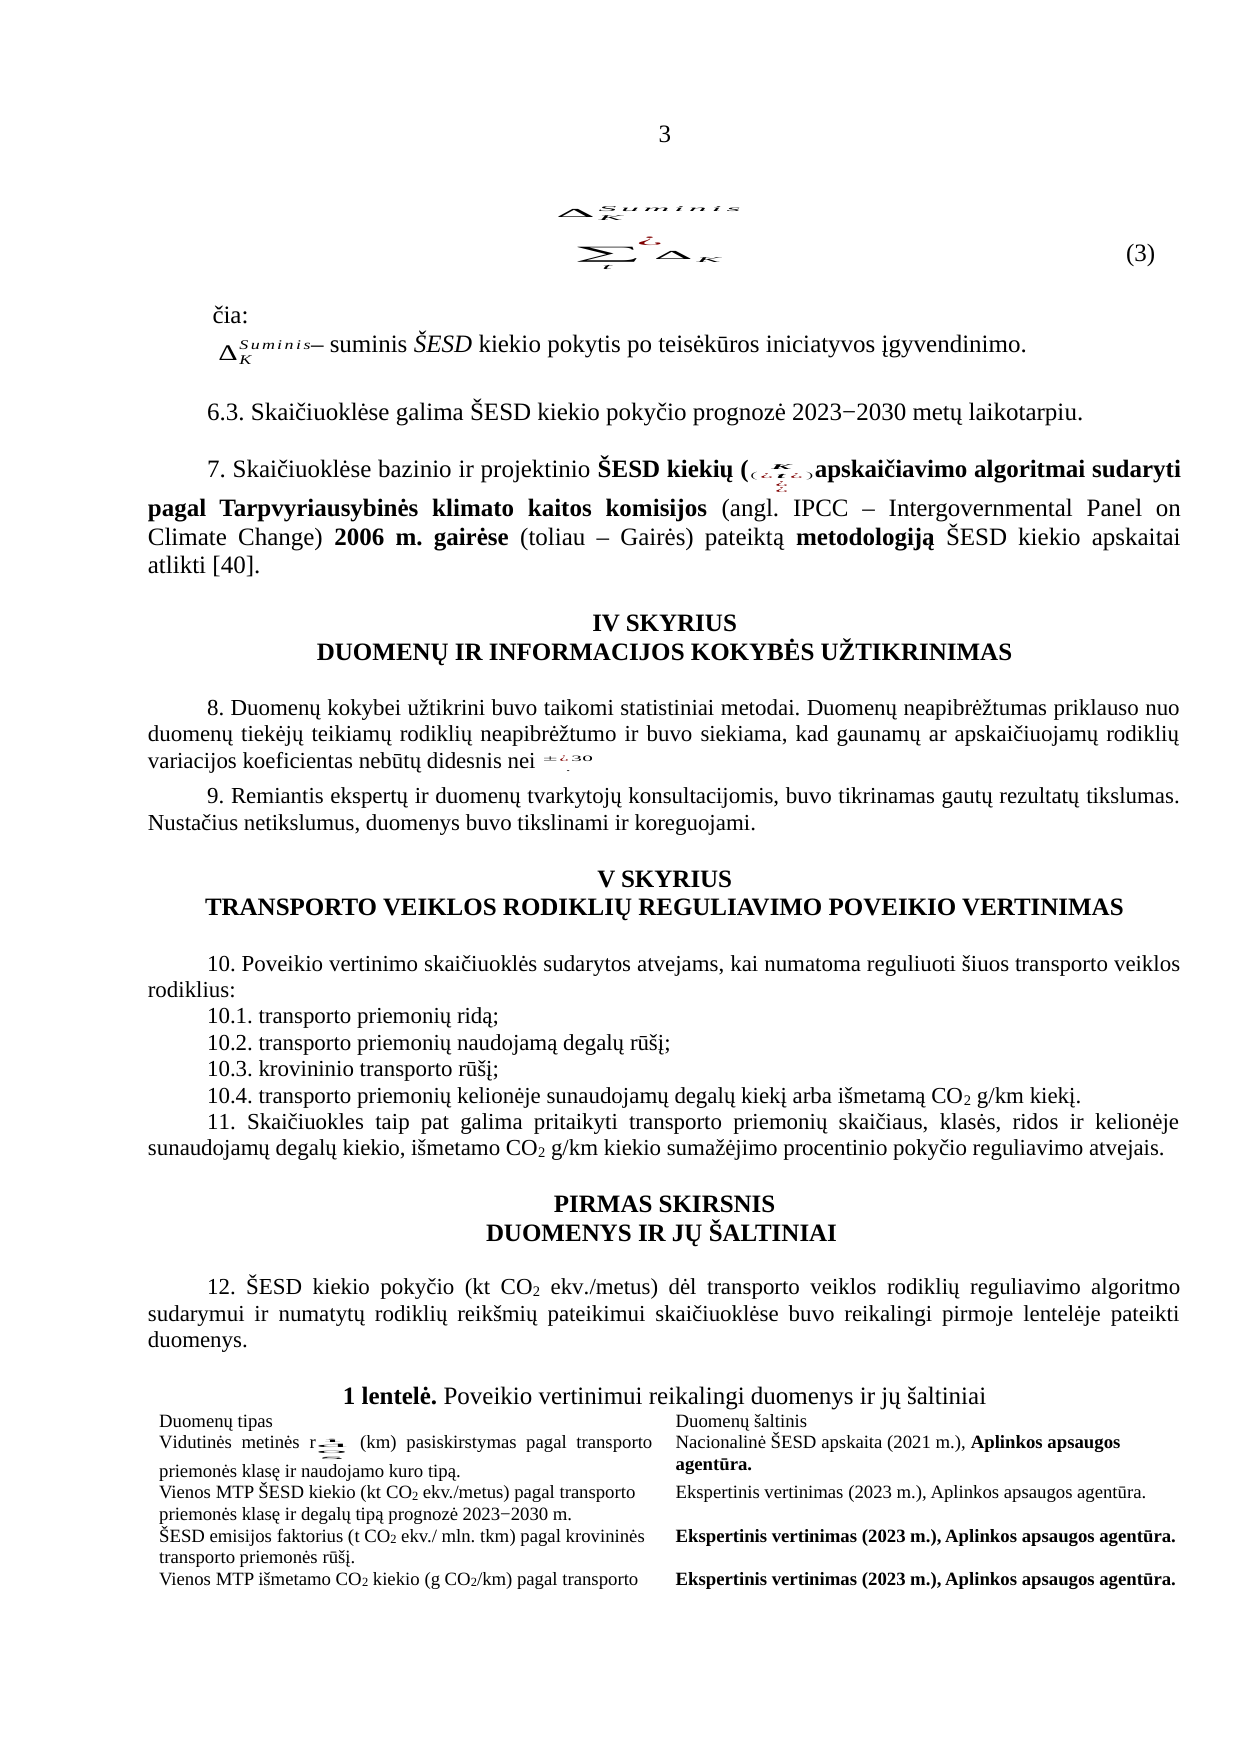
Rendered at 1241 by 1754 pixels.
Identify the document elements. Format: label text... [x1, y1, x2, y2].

text 10.2. transporto priemonių naudojamą degalų rūšį; [148, 1029, 1181, 1055]
table_header Duomenų šaltinis [664, 1410, 1196, 1431]
text 8. Duomenų kokybei užtikrini buvo taikomi statistiniai metodai. Duomenų neapibrėžtumas priklauso nuo duomenų tiekėjų teikiamų rodiklių neapibrėžtumo ir buvo siekiama, kad gaunamų ar apskaičiuojamų rodiklių variacijos koeficientas nebūtų didesnis nei [148, 694, 1181, 782]
table_cell Nacionalinė ŠESD apskaita (2021 m.), Aplinkos apsaugos agentūra. [664, 1431, 1196, 1481]
text 10. Poveikio vertinimo skaičiuoklės sudarytos atvejams, kai numatoma reguliuoti šiuos transporto veiklos rodiklius: [148, 950, 1181, 1003]
text 10.3. krovininio transporto rūšį; [148, 1055, 1181, 1082]
text IV SKYRIUS [148, 608, 1181, 637]
text 1 lentelė. Poveikio vertinimui reikalingi duomenys ir jų šaltiniai [148, 1381, 1181, 1410]
table_header Duomenų tipas [148, 1410, 664, 1431]
text DUOMENYS IR JŲ ŠALTINIAI [148, 1218, 1181, 1247]
table_cell Ekspertinis vertinimas (2023 m.), Aplinkos apsaugos agentūra. [664, 1568, 1196, 1589]
table_header (3) [1019, 205, 1166, 301]
text – suminis ŠESD kiekio pokytis po teisėkūros iniciatyvos įgyvendinimo. [212, 329, 1181, 368]
text 10.4. transporto priemonių kelionėje sunaudojamų degalų kiekį arba išmetamą CO2 g/km kiekį. [148, 1082, 1181, 1108]
table_cell Vienos MTP išmetamo CO2 kiekio (g CO2/km) pagal transporto [148, 1568, 664, 1589]
text 9. Remiantis ekspertų ir duomenų tvarkytojų konsultacijomis, buvo tikrinamas gautų rezultatų tikslumas. Nustačius netikslumus, duomenys buvo tikslinami ir koreguojami. [148, 782, 1181, 835]
text 11. Skaičiuokles taip pat galima pritaikyti transporto priemonių skaičiaus, klasės, ridos ir kelionėje sunaudojamų degalų kiekio, išmetamo CO2 g/km kiekio sumažėjimo procentinio pokyčio reguliavimo atvejais. [148, 1108, 1181, 1161]
text 10.1. transporto priemonių ridą; [148, 1003, 1181, 1029]
text 7. Skaičiuoklėse bazinio ir projektinio ŠESD kiekių (apskaičiavimo algoritmai sudaryti pagal Tarpvyriausybinės klimato kaitos komisijos (angl. IPCC – Intergovernmental Panel on Climate Change) 2006 m. gairėse (toliau – Gairės) pateiktą metodologiją ŠESD kiekio apskaitai atlikti [40]. [148, 454, 1181, 579]
text 12. ŠESD kiekio pokyčio (kt CO2 ekv./metus) dėl transporto veiklos rodiklių reguliavimo algoritmo sudarymui ir numatytų rodiklių reikšmių pateikimui skaičiuoklėse buvo reikalingi pirmoje lentelėje pateikti duomenys. [148, 1273, 1181, 1352]
text V SKYRIUS [148, 864, 1181, 892]
text TRANSPORTO VEIKLOS RODIKLIŲ REGULIAVIMO POVEIKIO VERTINIMAS [148, 892, 1181, 921]
table_cell ŠESD emisijos faktorius (t CO2 ekv./ mln. tkm) pagal krovininės transporto priemonės rūšį. [148, 1525, 664, 1568]
table_cell Vidutinės metinės r (km) pasiskirstymas pagal transporto priemonės klasę ir naudojamo kuro tipą. [148, 1431, 664, 1481]
table_cell Vienos MTP ŠESD kiekio (kt CO2 ekv./metus) pagal transporto priemonės klasę ir degalų tipą prognozė 2023−2030 m. [148, 1481, 664, 1524]
table_cell Ekspertinis vertinimas (2023 m.), Aplinkos apsaugos agentūra. [664, 1481, 1196, 1524]
table_header [148, 205, 221, 301]
text 6.3. Skaičiuoklėse galima ŠESD kiekio pokyčio prognozė 2023−2030 metų laikotarpiu. [148, 397, 1181, 426]
table_cell Ekspertinis vertinimas (2023 m.), Aplinkos apsaugos agentūra. [664, 1525, 1196, 1568]
table_header [221, 205, 1018, 301]
text PIRMAS SKIRSNIS [148, 1189, 1181, 1218]
text DUOMENŲ IR INFORMACIJOS KOKYBĖS UŽTIKRINIMAS [148, 637, 1181, 665]
text čia: [212, 301, 1181, 329]
